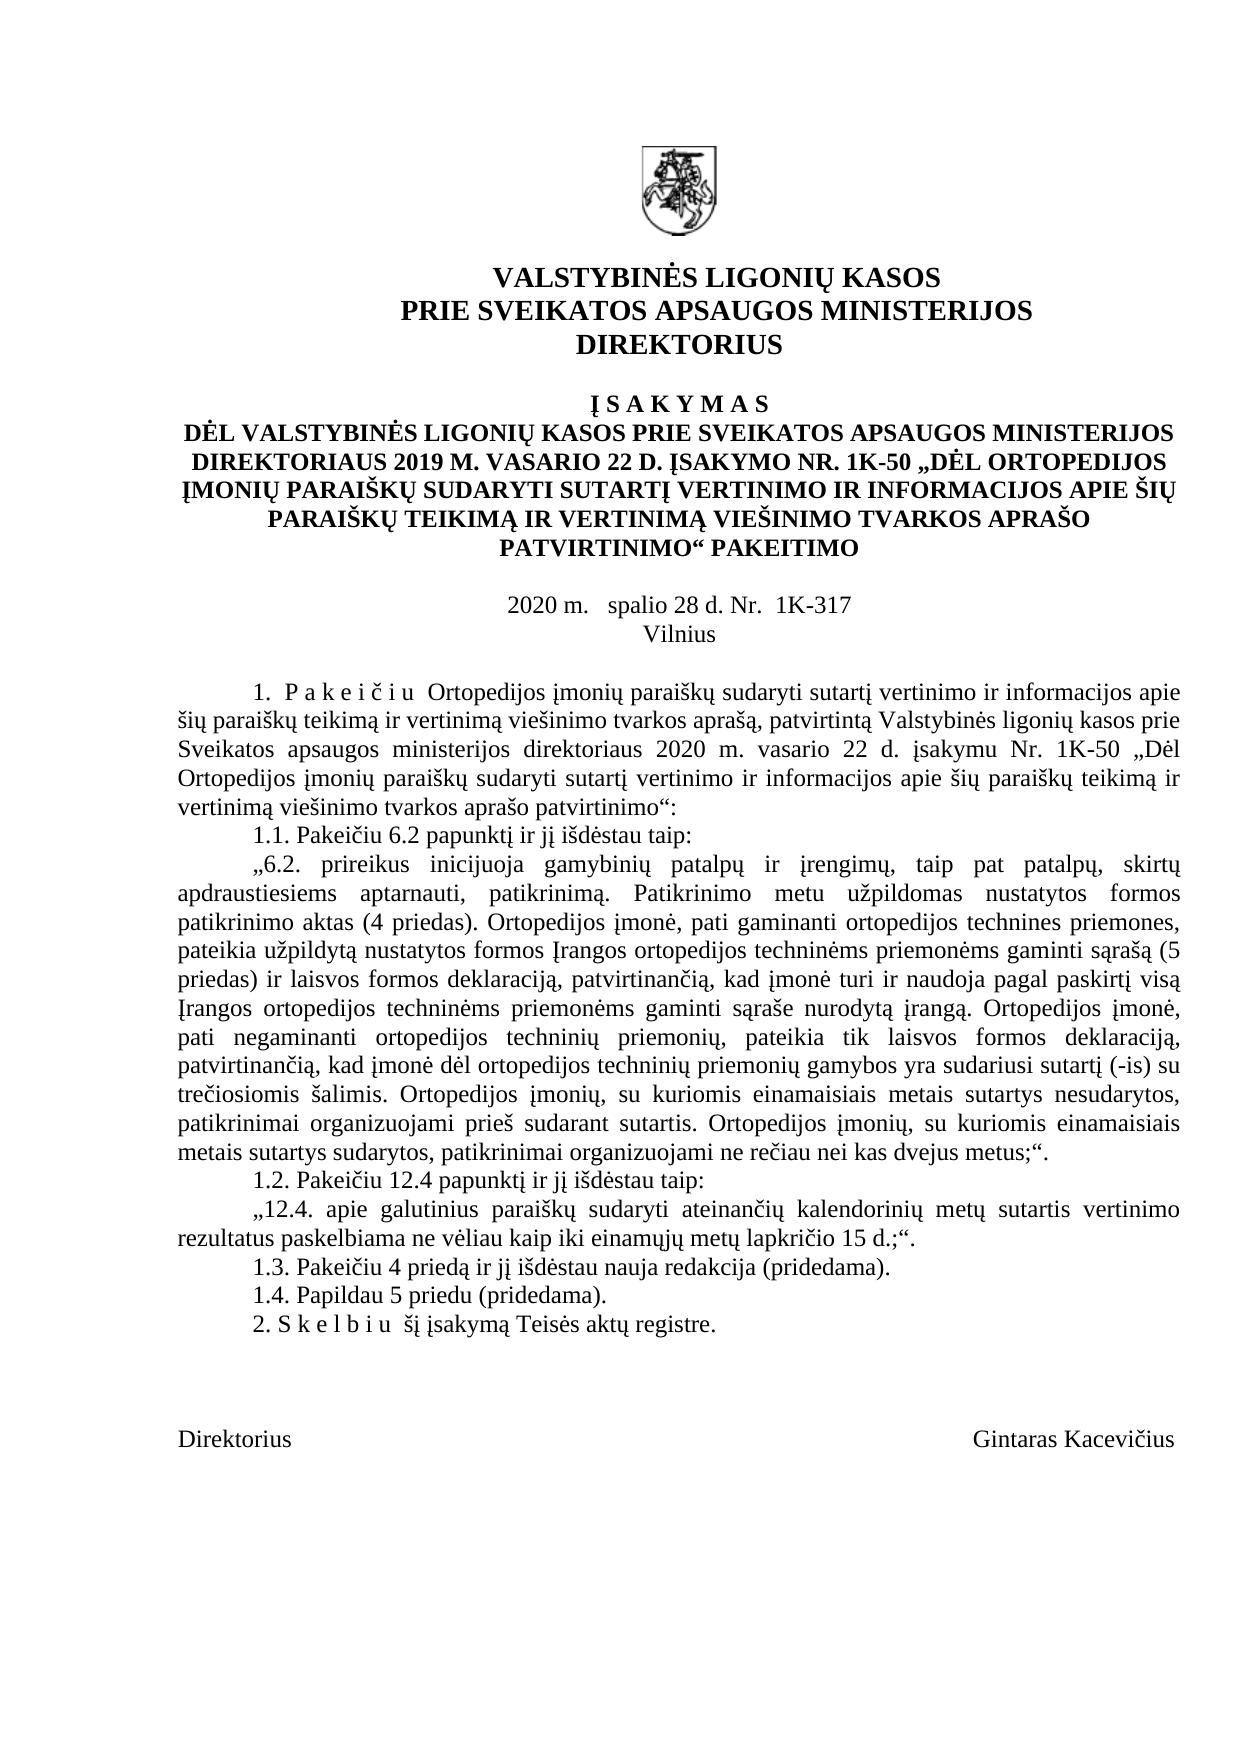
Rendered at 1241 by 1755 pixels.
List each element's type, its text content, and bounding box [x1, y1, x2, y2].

text 2020 m. spalio 28 d. Nr. 1K-317 [177, 591, 1181, 619]
text 1.4. Papildau 5 priedu (pridedama). [177, 1281, 1181, 1309]
text 1.2. Pakeičiu 12.4 papunktį ir jį išdėstau taip: [177, 1166, 1181, 1194]
text 2. Skelbiu šį įsakymą Teisės aktų registre. [177, 1309, 1181, 1338]
text „6.2. prireikus inicijuoja gamybinių patalpų ir įrengimų, taip pat patalpų, skirtų apdraustiesiems aptarnauti, patikrinimą. Patikrinimo metu užpildomas nustatytos formos patikrinimo aktas (4 priedas). Ortopedijos įmonė, pati gaminanti ortopedijos technines priemones, pateikia užpildytą nustatytos formos Įrangos ortopedijos techninėms priemonėms gaminti sąrašą (5 priedas) ir laisvos formos deklaraciją, patvirtinančią, kad įmonė turi ir naudoja pagal paskirtį visą Įrangos ortopedijos techninėms priemonėms gaminti sąraše nurodytą įrangą. Ortopedijos įmonė, pati negaminanti ortopedijos techninių priemonių, pateikia tik laisvos formos deklaraciją, patvirtinančią, kad įmonė dėl ortopedijos techninių priemonių gamybos yra sudariusi sutartį (-is) su trečiosiomis šalimis. Ortopedijos įmonių, su kuriomis einamaisiais metais sutartys nesudarytos, patikrinimai organizuojami prieš sudarant sutartis. Ortopedijos įmonių, su kuriomis einamaisiais metais sutartys sudarytos, patikrinimai organizuojami ne rečiau nei kas dvejus metus;“. [177, 849, 1181, 1166]
text DIREKTORIUS [177, 327, 1181, 361]
text 1. Pakeičiu Ortopedijos įmonių paraiškų sudaryti sutartį vertinimo ir informacijos apie šių paraiškų teikimą ir vertinimą viešinimo tvarkos aprašą, patvirtintą Valstybinės ligonių kasos prie Sveikatos apsaugos ministerijos direktoriaus 2020 m. vasario 22 d. įsakymu Nr. 1K-50 „Dėl Ortopedijos įmonių paraiškų sudaryti sutartį vertinimo ir informacijos apie šių paraiškų teikimą ir vertinimą viešinimo tvarkos aprašo patvirtinimo“: [177, 677, 1181, 821]
text ĮSAKYMAS [177, 389, 1181, 418]
text DĖL VALSTYBINĖS LIGONIŲ KASOS PRIE SVEIKATOS APSAUGOS MINISTERIJOS DIREKTORIAUS 2019 M. VASARIO 22 D. ĮSAKYMO NR. 1K-50 „DĖL ORTOPEDIJOS ĮMONIŲ PARAIŠKŲ SUDARYTI SUTARTĮ VERTINIMO IR INFORMACIJOS APIE ŠIŲ PARAIŠKŲ TEIKIMĄ IR VERTINIMĄ VIEŠINIMO TVARKOS APRAŠO PATVIRTINIMO“ PAKEITIMO [177, 418, 1181, 562]
text 1.3. Pakeičiu 4 priedą ir jį išdėstau nauja redakcija (pridedama). [177, 1252, 1181, 1281]
text PRIE SVEIKATOS APSAUGOS MINISTERIJOS [177, 293, 1181, 327]
text VALSTYBINĖS LIGONIŲ KASOS [177, 260, 1181, 293]
text Vilnius [177, 619, 1181, 648]
text 1.1. Pakeičiu 6.2 papunktį ir jį išdėstau taip: [177, 821, 1181, 849]
text „12.4. apie galutinius paraiškų sudaryti ateinančių kalendorinių metų sutartis vertinimo rezultatus paskelbiama ne vėliau kaip iki einamųjų metų lapkričio 15 d.;“. [177, 1194, 1181, 1252]
text Direktorius Gintaras Kacevičius [177, 1424, 1181, 1453]
